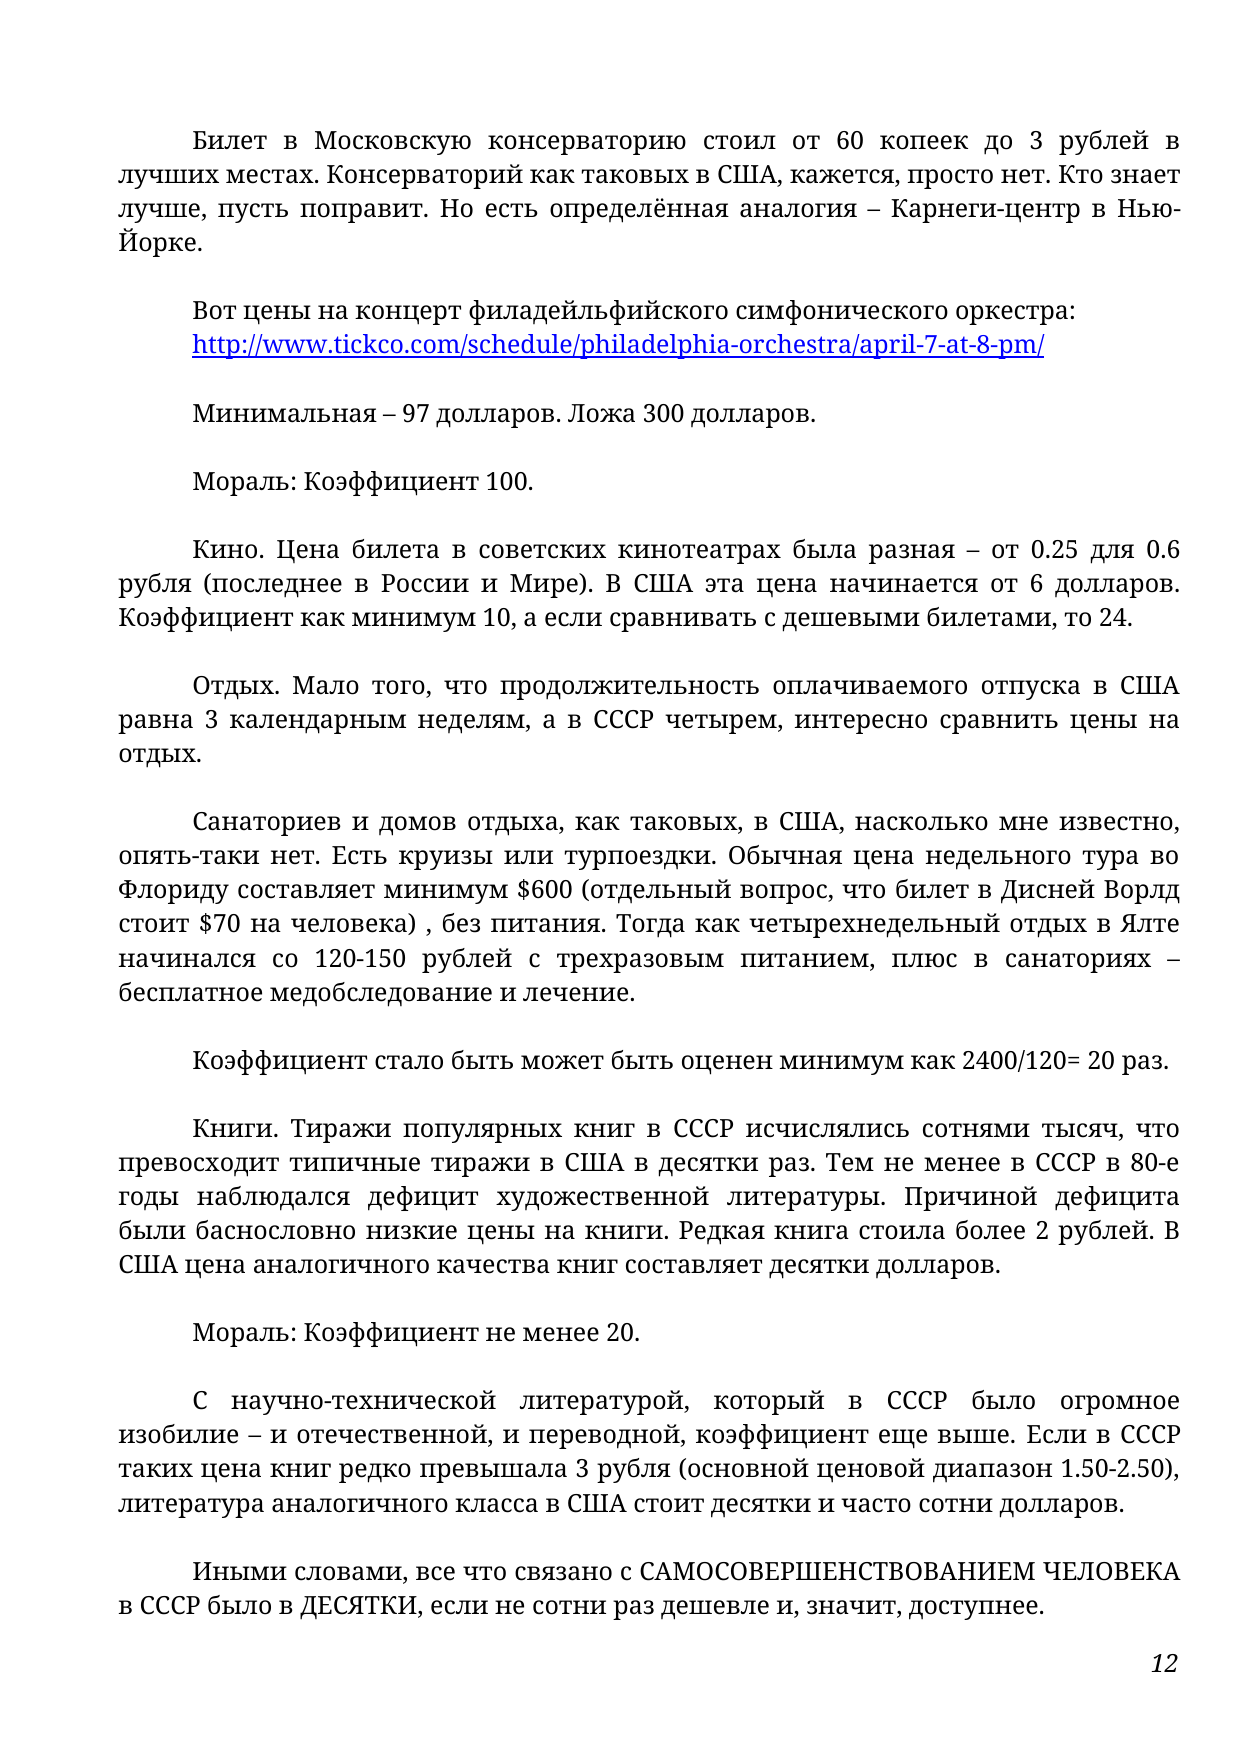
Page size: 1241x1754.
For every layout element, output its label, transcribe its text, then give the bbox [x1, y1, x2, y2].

text С научно-технической литературой, который в СССР было огромное изобилие – и отечественной, и переводной, коэффициент еще выше. Если в СССР таких цена книг редко превышала 3 рубля (основной ценовой диапазон 1.50-2.50), литература аналогичного класса в США стоит десятки и часто сотни долларов. [118, 1383, 1181, 1519]
text Коэффициент стало быть может быть оценен минимум как 2400/120= 20 раз. [118, 1042, 1181, 1076]
text Мораль: Коэффициент не менее 20. [118, 1315, 1181, 1349]
text Иными словами, все что связано с САМОСОВЕРШЕНСТВОВАНИЕМ ЧЕЛОВЕКА в СССР было в ДЕСЯТКИ, если не сотни раз дешевле и, значит, доступнее. [118, 1553, 1181, 1621]
text Минимальная – 97 долларов. Ложа 300 долларов. [118, 395, 1181, 429]
text http://www.tickco.com/schedule/philadelphia-orchestra/april-7-at-8-pm/ [118, 327, 1181, 361]
text Отдых. Мало того, что продолжительность оплачиваемого отпуска в США равна 3 календарным неделям, а в СССР четырем, интересно сравнить цены на отдых. [118, 668, 1181, 770]
text Санаториев и домов отдыха, как таковых, в США, насколько мне известно, опять-таки нет. Есть круизы или турпоездки. Обычная цена недельного тура во Флориду составляет минимум $600 (отдельный вопрос, что билет в Дисней Ворлд стоит $70 на человека) , без питания. Тогда как четырехнедельный отдых в Ялте начинался со 120-150 рублей с трехразовым питанием, плюс в санаториях – бесплатное медобследование и лечение. [118, 804, 1181, 1008]
text Книги. Тиражи популярных книг в СССР исчислялись сотнями тысяч, что превосходит типичные тиражи в США в десятки раз. Тем не менее в СССР в 80-е годы наблюдался дефицит художественной литературы. Причиной дефицита были баснословно низкие цены на книги. Редкая книга стоила более 2 рублей. В США цена аналогичного качества книг составляет десятки долларов. [118, 1111, 1181, 1281]
text Билет в Московскую консерваторию стоил от 60 копеек до 3 рублей в лучших местах. Консерваторий как таковых в США, кажется, просто нет. Кто знает лучше, пусть поправит. Но есть определённая аналогия – Карнеги-центр в Нью-Йорке. [118, 123, 1181, 259]
text Кино. Цена билета в советских кинотеатрах была разная – от 0.25 для 0.6 рубля (последнее в России и Мире). В США эта цена начинается от 6 долларов. Коэффициент как минимум 10, а если сравнивать с дешевыми билетами, то 24. [118, 531, 1181, 634]
text Мораль: Коэффициент 100. [118, 463, 1181, 497]
text Вот цены на концерт филадейльфийского симфонического оркестра: [118, 293, 1181, 327]
